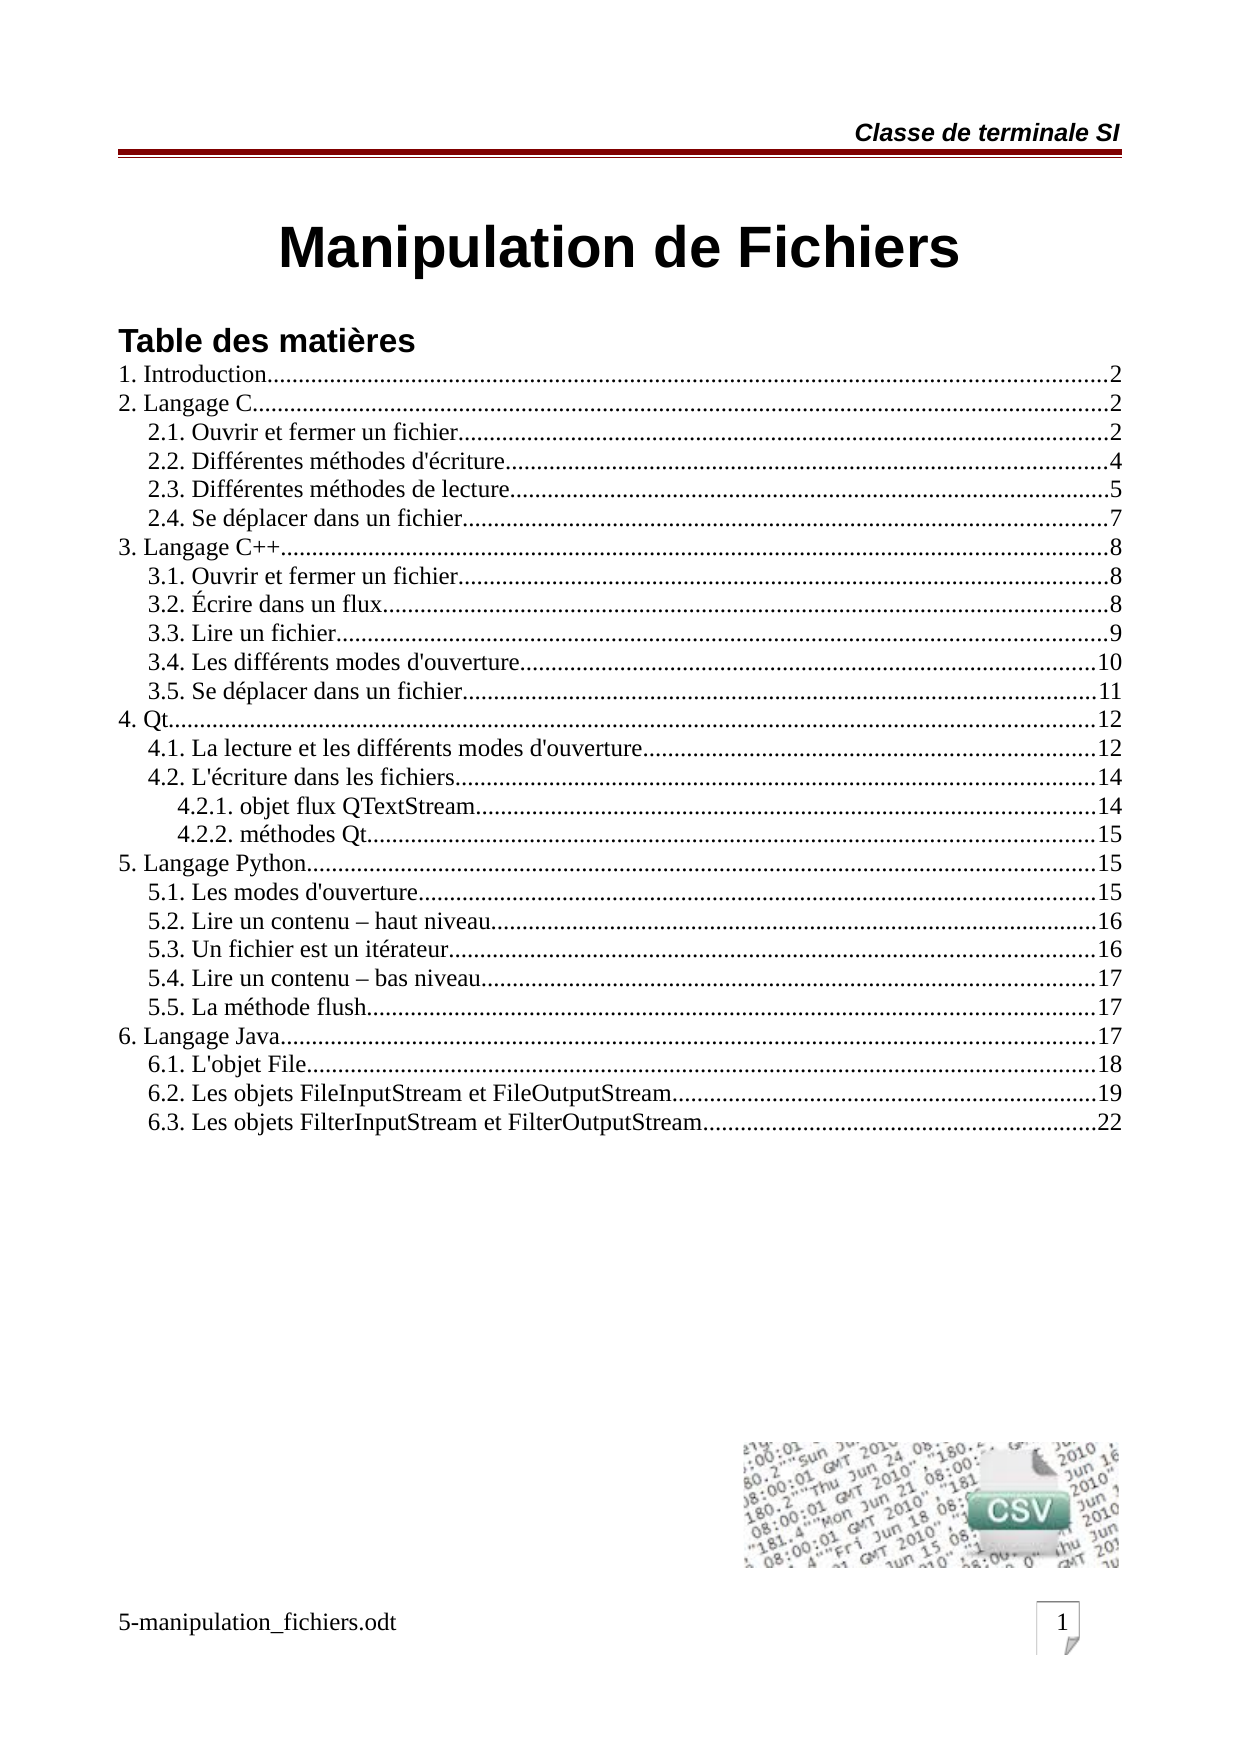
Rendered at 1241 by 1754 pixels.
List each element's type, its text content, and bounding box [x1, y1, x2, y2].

text 2. Langage C 2 [118, 388, 1122, 417]
text 4.2. L'écriture dans les fichiers 14 [148, 762, 1122, 791]
text 4.2.1. objet flux QTextStream 14 [177, 791, 1122, 819]
title Manipulation de Fichiers [118, 213, 1122, 280]
text 5.4. Lire un contenu – bas niveau 17 [148, 963, 1122, 992]
text 2.4. Se déplacer dans un fichier 7 [148, 503, 1122, 532]
text 5. Langage Python 15 [118, 848, 1122, 877]
text 5.1. Les modes d'ouverture 15 [148, 877, 1122, 906]
text 3.2. Écrire dans un flux 8 [148, 589, 1122, 618]
text 6.2. Les objets FileInputStream et FileOutputStream 19 [148, 1078, 1122, 1107]
text 3.5. Se déplacer dans un fichier 11 [148, 676, 1122, 704]
picture [743, 1442, 1119, 1568]
text 4.1. La lecture et les différents modes d'ouverture 12 [148, 733, 1122, 762]
subtitle Table des matières [118, 321, 1122, 359]
text 3. Langage C++ 8 [118, 532, 1122, 561]
text 3.1. Ouvrir et fermer un fichier 8 [148, 561, 1122, 589]
text 1. Introduction 2 [118, 359, 1122, 388]
text 5.3. Un fichier est un itérateur 16 [148, 934, 1122, 963]
text 3.4. Les différents modes d'ouverture 10 [148, 647, 1122, 676]
text 6.1. L'objet File 18 [148, 1049, 1122, 1078]
text 2.3. Différentes méthodes de lecture 5 [148, 474, 1122, 503]
text 3.3. Lire un fichier 9 [148, 618, 1122, 647]
text 4. Qt 12 [118, 704, 1122, 733]
text 2.1. Ouvrir et fermer un fichier 2 [148, 417, 1122, 446]
text 5.2. Lire un contenu – haut niveau 16 [148, 906, 1122, 934]
text 6. Langage Java 17 [118, 1021, 1122, 1049]
text 4.2.2. méthodes Qt 15 [177, 819, 1122, 848]
text 5.5. La méthode flush 17 [148, 992, 1122, 1021]
text 6.3. Les objets FilterInputStream et FilterOutputStream 22 [148, 1107, 1122, 1136]
text 2.2. Différentes méthodes d'écriture 4 [148, 446, 1122, 474]
